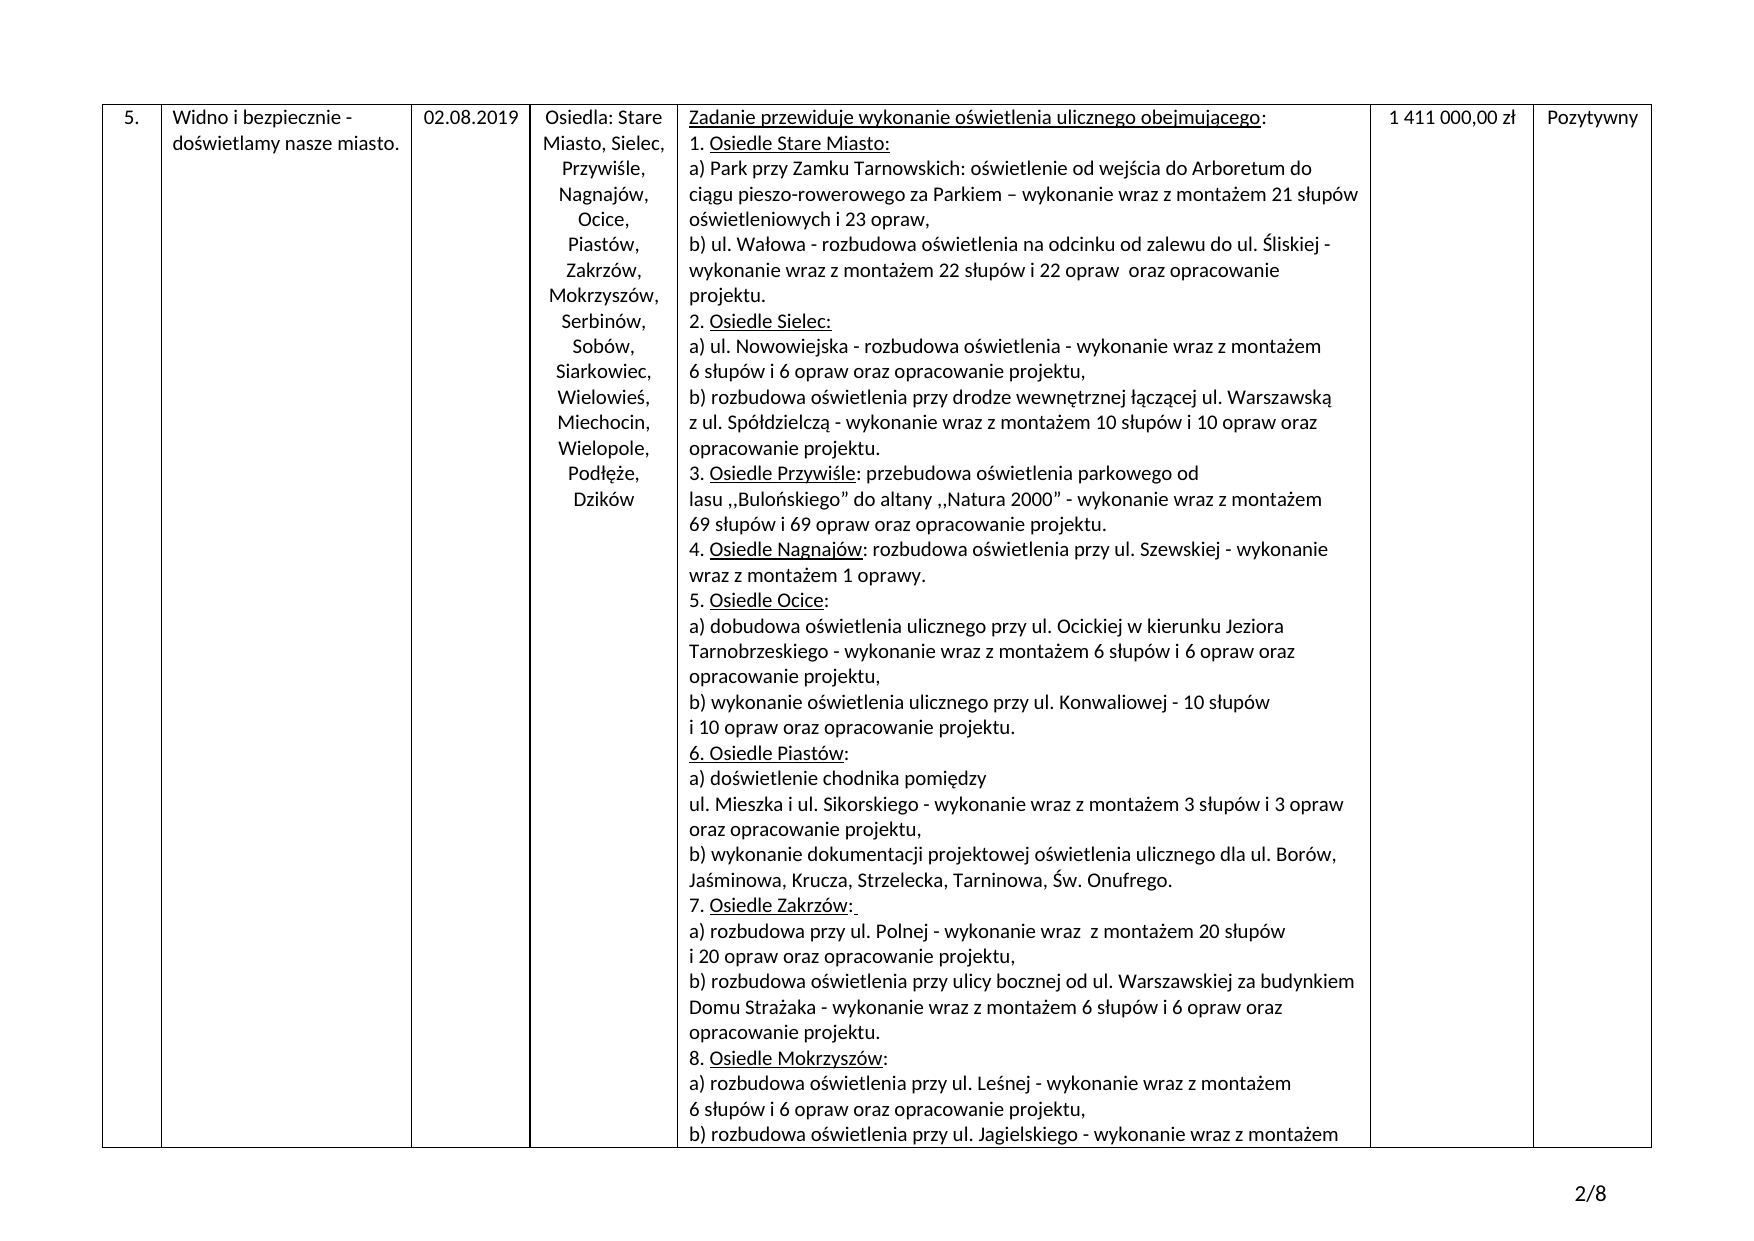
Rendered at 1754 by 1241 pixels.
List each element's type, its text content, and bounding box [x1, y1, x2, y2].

table_cell Pozytywny [1534, 105, 1651, 1147]
table_cell 02.08.2019 [412, 105, 529, 1147]
table_cell 1 411 000,00 zł [1371, 105, 1533, 1147]
table_cell Widno i bezpiecznie - doświetlamy nasze miasto. [162, 105, 411, 1147]
table_cell Osiedla: Stare Miasto, Sielec, Przywiśle, Nagnajów, Ocice, Piastów, Zakrzów, Mokrzyszów, Serbinów, Sobów, Siarkowiec, Wielowieś, Miechocin, Wielopole, Podłęże, Dzików [531, 105, 677, 1147]
table_cell Zadanie przewiduje wykonanie oświetlenia ulicznego obejmującego: 1. Osiedle Stare Miasto: a) Park przy Zamku Tarnowskich: oświetlenie od wejścia do Arboretum do ciągu pieszo-rowerowego za Parkiem – wykonanie wraz z montażem 21 słupów oświetleniowych i 23 opraw, b) ul. Wałowa - rozbudowa oświetlenia na odcinku od zalewu do ul. Śliskiej - wykonanie wraz z montażem 22 słupów i 22 opraw oraz opracowanie projektu. 2. Osiedle Sielec: a) ul. Nowowiejska - rozbudowa oświetlenia - wykonanie wraz z montażem 6 słupów i 6 opraw oraz opracowanie projektu, b) rozbudowa oświetlenia przy drodze wewnętrznej łączącej ul. Warszawską z ul. Spółdzielczą - wykonanie wraz z montażem 10 słupów i 10 opraw oraz opracowanie projektu. 3. Osiedle Przywiśle: przebudowa oświetlenia parkowego od lasu ,,Bulońskiego” do altany ,,Natura 2000” - wykonanie wraz z montażem 69 słupów i 69 opraw oraz opracowanie projektu. 4. Osiedle Nagnajów: rozbudowa oświetlenia przy ul. Szewskiej - wykonanie wraz z montażem 1 oprawy. 5. Osiedle Ocice: a) dobudowa oświetlenia ulicznego przy ul. Ocickiej w kierunku Jeziora Tarnobrzeskiego - wykonanie wraz z montażem 6 słupów i 6 opraw oraz opracowanie projektu, b) wykonanie oświetlenia ulicznego przy ul. Konwaliowej - 10 słupów i 10 opraw oraz opracowanie projektu. 6. Osiedle Piastów: a) doświetlenie chodnika pomiędzy ul. Mieszka i ul. Sikorskiego - wykonanie wraz z montażem 3 słupów i 3 opraw oraz opracowanie projektu, b) wykonanie dokumentacji projektowej oświetlenia ulicznego dla ul. Borów, Jaśminowa, Krucza, Strzelecka, Tarninowa, Św. Onufrego. 7. Osiedle Zakrzów: a) rozbudowa przy ul. Polnej - wykonanie wraz z montażem 20 słupów i 20 opraw oraz opracowanie projektu, b) rozbudowa oświetlenia przy ulicy bocznej od ul. Warszawskiej za budynkiem Domu Strażaka - wykonanie wraz z montażem 6 słupów i 6 opraw oraz opracowanie projektu. 8. Osiedle Mokrzyszów: a) rozbudowa oświetlenia przy ul. Leśnej - wykonanie wraz z montażem 6 słupów i 6 opraw oraz opracowanie projektu, b) rozbudowa oświetlenia przy ul. Jagielskiego - wykonanie wraz z montażem [678, 105, 1370, 1147]
table_cell 5. [103, 105, 161, 1147]
